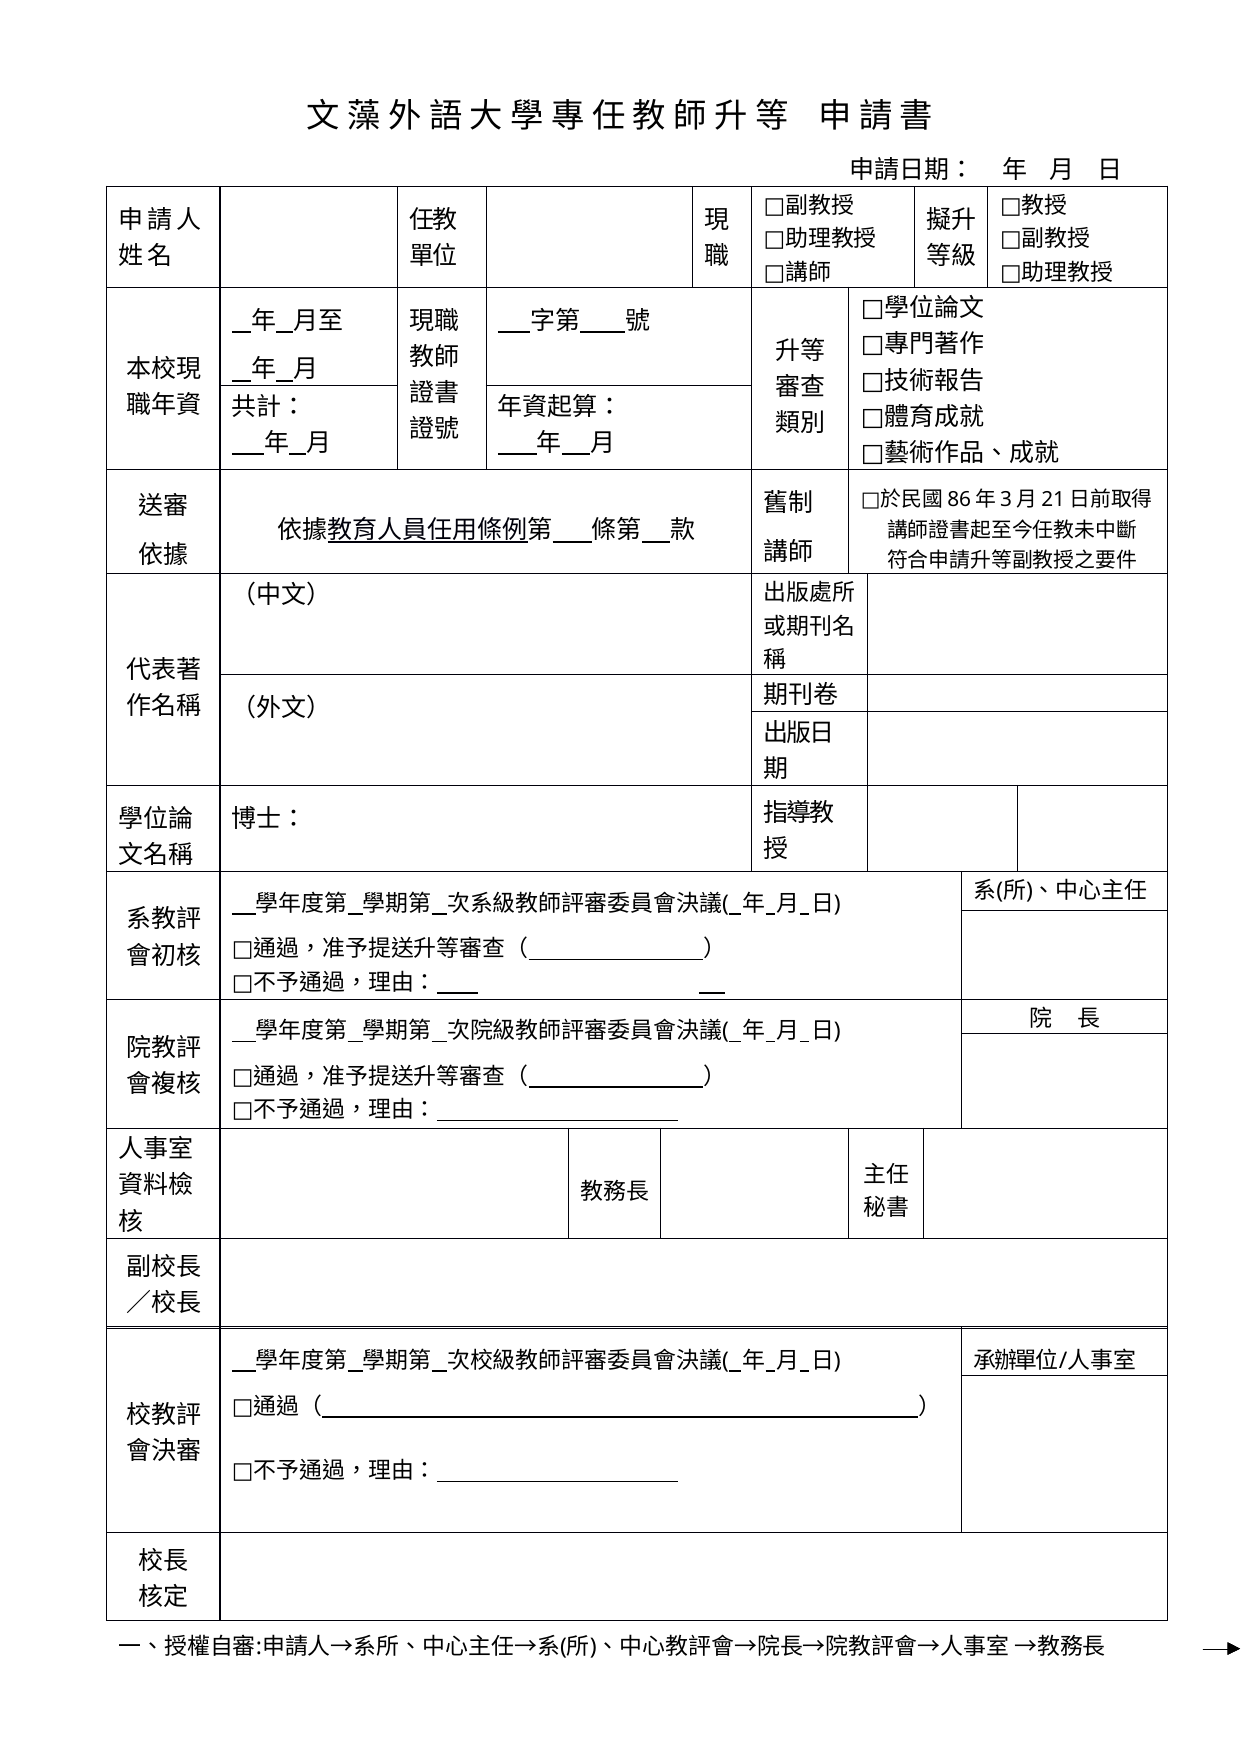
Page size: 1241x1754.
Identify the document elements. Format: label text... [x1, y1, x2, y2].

table_header 現職 [693, 187, 751, 287]
table_header 擬升等級 [915, 187, 987, 287]
table_cell [868, 574, 1167, 674]
table_cell 副校長／校長 [107, 1239, 219, 1326]
text 申請日期： 年 月 日 [118, 149, 1122, 186]
table_cell 校教評會決審 [107, 1329, 219, 1532]
table_header □副教授 □助理教授 □講師 [752, 187, 914, 287]
table_cell [868, 675, 1167, 711]
table_cell 出版處所或期刊名稱 [752, 574, 867, 674]
table_header □教授 □副教授 □助理教授 [988, 187, 1167, 287]
text 文 藻 外 語 大 學 專 任 教 師 升 等 申 請 書 [118, 89, 1122, 137]
table_cell 校長 核定 [107, 1533, 219, 1620]
table_cell 字第 號 [487, 288, 751, 385]
table_cell □學位論文 □專門著作 □技術報告 □體育成就 □藝術作品、成就 [849, 288, 1167, 469]
table_cell [868, 786, 1017, 871]
table_cell [221, 1239, 1167, 1326]
table_cell 共計： 年 月 [221, 386, 397, 469]
table_cell 年 月至 年 月 [221, 288, 397, 385]
table_cell [221, 1129, 568, 1237]
table_cell 指導教授 [752, 786, 867, 871]
table_cell [661, 1129, 848, 1237]
table_cell [1018, 786, 1167, 871]
table_cell 學年度第 學期第 次院級教師評審委員會決議( 年 月 日) □通過，准予提送升等審查（ ） □不予通過，理由： [221, 1000, 961, 1128]
table_cell 主任秘書 [849, 1129, 923, 1237]
table_cell 出版日期 [752, 712, 867, 785]
table_cell 本校現職年資 [107, 288, 219, 469]
table_header 申請人姓名 [107, 187, 219, 287]
table_cell □於民國86年3月21日前取得 講師證書起至今任教未中斷符合申請升等副教授之要件 [849, 470, 1167, 573]
table_cell [962, 1376, 1167, 1532]
table_cell 教務長 [569, 1129, 660, 1237]
table_cell 學年度第 學期第 次系級教師評審委員會決議( 年 月 日) □通過，准予提送升等審查（ ） □不予通過，理由： [221, 872, 961, 998]
table_cell 舊制 講師 [752, 470, 848, 573]
table_cell 現職教師證書證號 [398, 288, 486, 469]
table_cell 年資起算： 年 月 [487, 386, 751, 469]
table_cell 學年度第 學期第 次校級教師評審委員會決議( 年 月 日) □通過（ ） □不予通過，理由： [221, 1329, 961, 1532]
table_cell （外文） [221, 675, 751, 785]
table_cell 系教評會初核 [107, 872, 219, 998]
table_cell 代表著作名稱 [107, 574, 219, 785]
table_cell 期刊卷 [752, 675, 867, 711]
table_cell 承辦單位/人事室 [962, 1329, 1167, 1375]
table_header 任教單位 [398, 187, 486, 287]
table_header [221, 187, 397, 287]
table_cell 院 長 [962, 1000, 1167, 1033]
table_cell 學位論文名稱 [107, 786, 219, 871]
table_cell 博士： [221, 786, 751, 871]
table_cell [868, 712, 1167, 785]
table_cell 送審 依據 [107, 470, 219, 573]
table_cell 院教評會複核 [107, 1000, 219, 1128]
table_cell [924, 1129, 1167, 1237]
table_cell 升等審查類別 [752, 288, 848, 469]
table_cell [221, 1533, 1167, 1620]
table_cell （中文） [221, 574, 751, 674]
table_header [487, 187, 692, 287]
table_cell 系(所)、中心主任 [962, 872, 1167, 909]
table_cell 依據教育人員任用條例第 條第 款 [221, 470, 751, 573]
text 一、授權自審:申請人→系所、中心主任→系(所)、中心教評會→院長→院教評會→人事室 →教務長 [118, 1621, 1122, 1663]
table_cell [962, 1034, 1167, 1128]
table_cell [962, 911, 1167, 998]
table_cell 人事室資料檢核 [107, 1129, 219, 1237]
